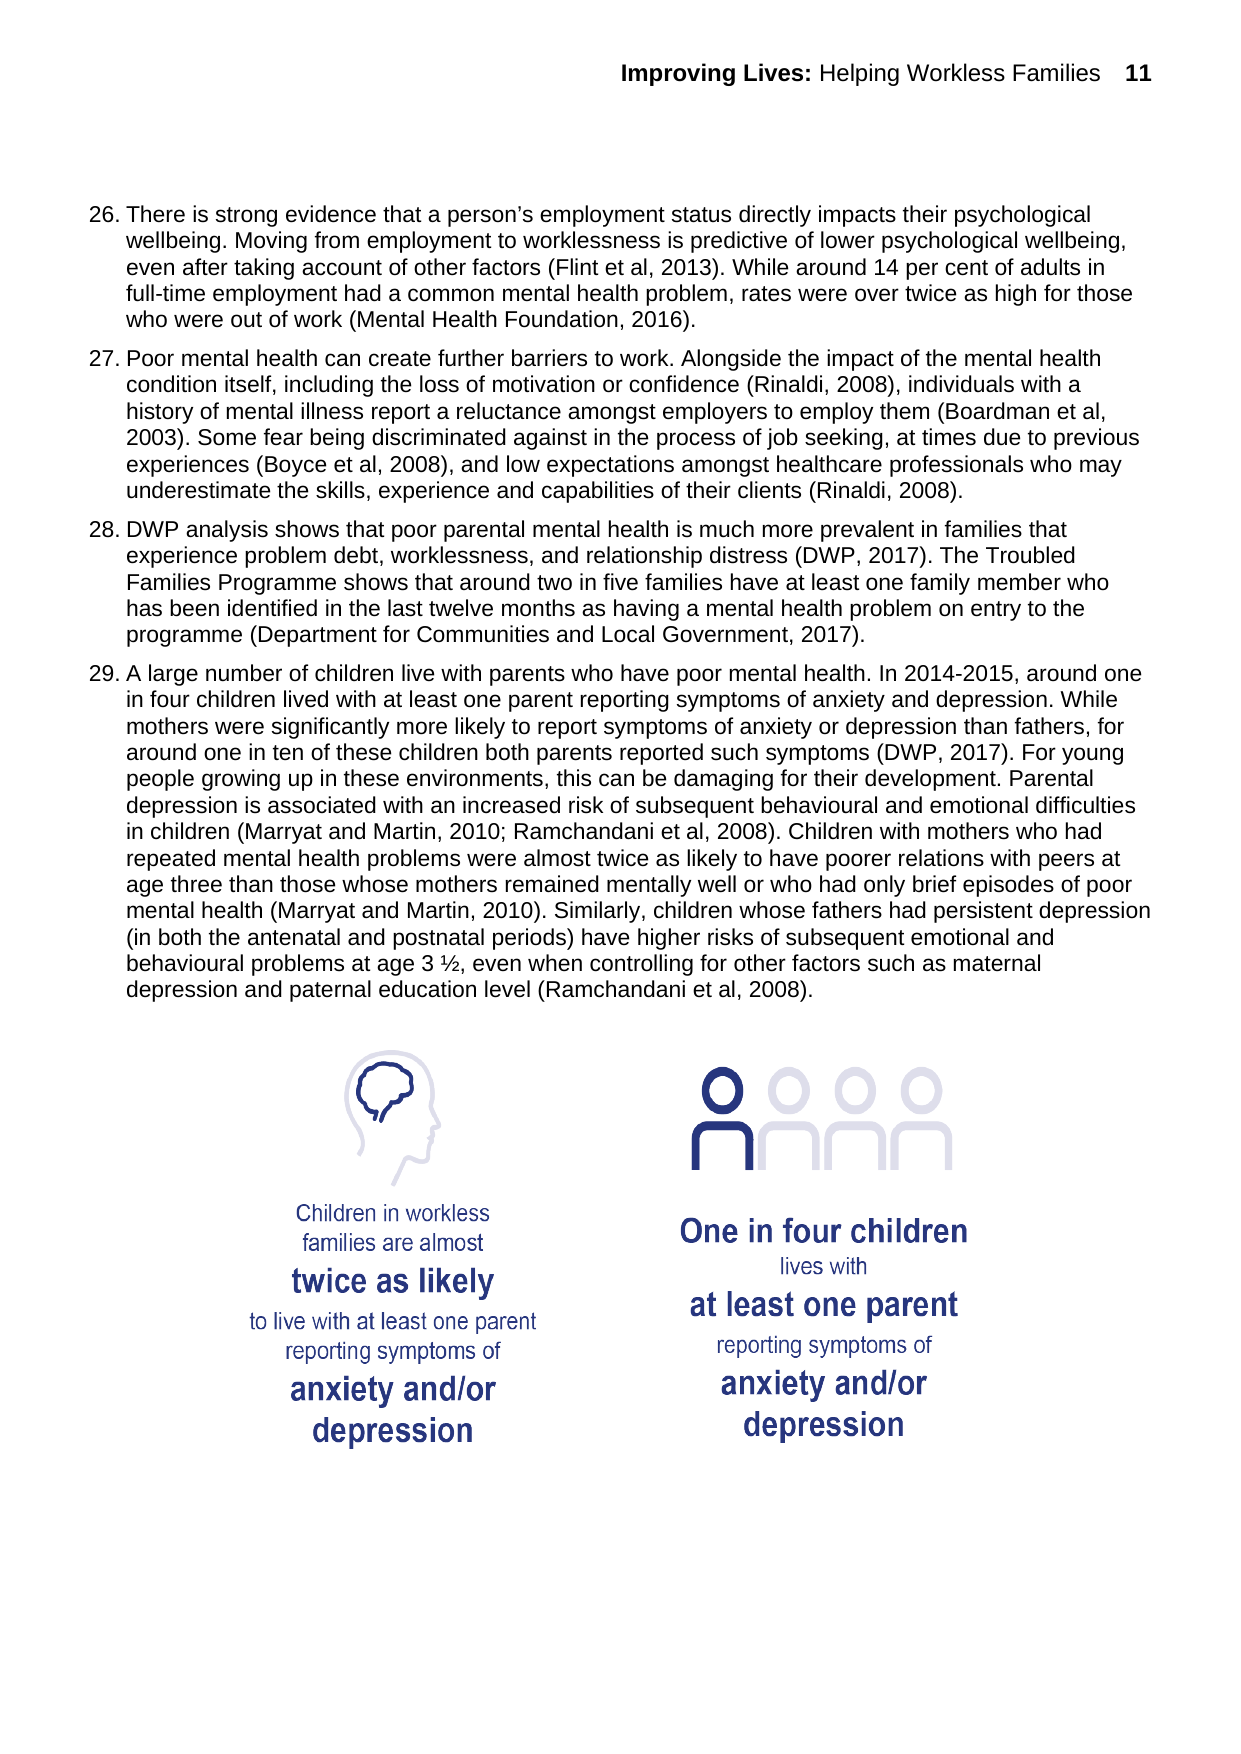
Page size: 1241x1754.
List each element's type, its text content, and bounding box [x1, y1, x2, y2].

list There is strong evidence that a person’s employment status directly impacts their psychological wellbeing. Moving from employment to worklessness is predictive of lower psychological wellbeing, even after taking account of other factors (Flint et al, 2013). While around 14 per cent of adults in full‑time employment had a common mental health problem, rates were over twice as high for those who were out of work (Mental Health Foundation, 2016). [89, 201, 1152, 333]
list Poor mental health can create further barriers to work. Alongside the impact of the mental health condition itself, including the loss of motivation or confidence (Rinaldi, 2008), individuals with a history of mental illness report a reluctance amongst employers to employ them (Boardman et al, 2003). Some fear being discriminated against in the process of job seeking, at times due to previous experiences (Boyce et al, 2008), and low expectations amongst healthcare professionals who may underestimate the skills, experience and capabilities of their clients (Rinaldi, 2008). [89, 345, 1152, 503]
list A large number of children live with parents who have poor mental health. In 2014-2015, around one in four children lived with at least one parent reporting symptoms of anxiety and depression. While mothers were significantly more likely to report symptoms of anxiety or depression than fathers, for around one in ten of these children both parents reported such symptoms (DWP, 2017). For young people growing up in these environments, this can be damaging for their development. Parental depression is associated with an increased risk of subsequent behavioural and emotional difficulties in children (Marryat and Martin, 2010; Ramchandani et al, 2008). Children with mothers who had repeated mental health problems were almost twice as likely to have poorer relations with peers at age three than those whose mothers remained mentally well or who had only brief episodes of poor mental health (Marryat and Martin, 2010). Similarly, children whose fathers had persistent depression (in both the antenatal and postnatal periods) have higher risks of subsequent emotional and behavioural problems at age 3 ½, even when controlling for other factors such as maternal depression and paternal education level (Ramchandani et al, 2008). [89, 660, 1152, 1003]
list DWP analysis shows that poor parental mental health is much more prevalent in families that experience problem debt, worklessness, and relationship distress (DWP, 2017). The Troubled Families Programme shows that around two in five families have at least one family member who has been identified in the last twelve months as having a mental health problem on entry to the programme (Department for Communities and Local Government, 2017). [89, 516, 1152, 647]
